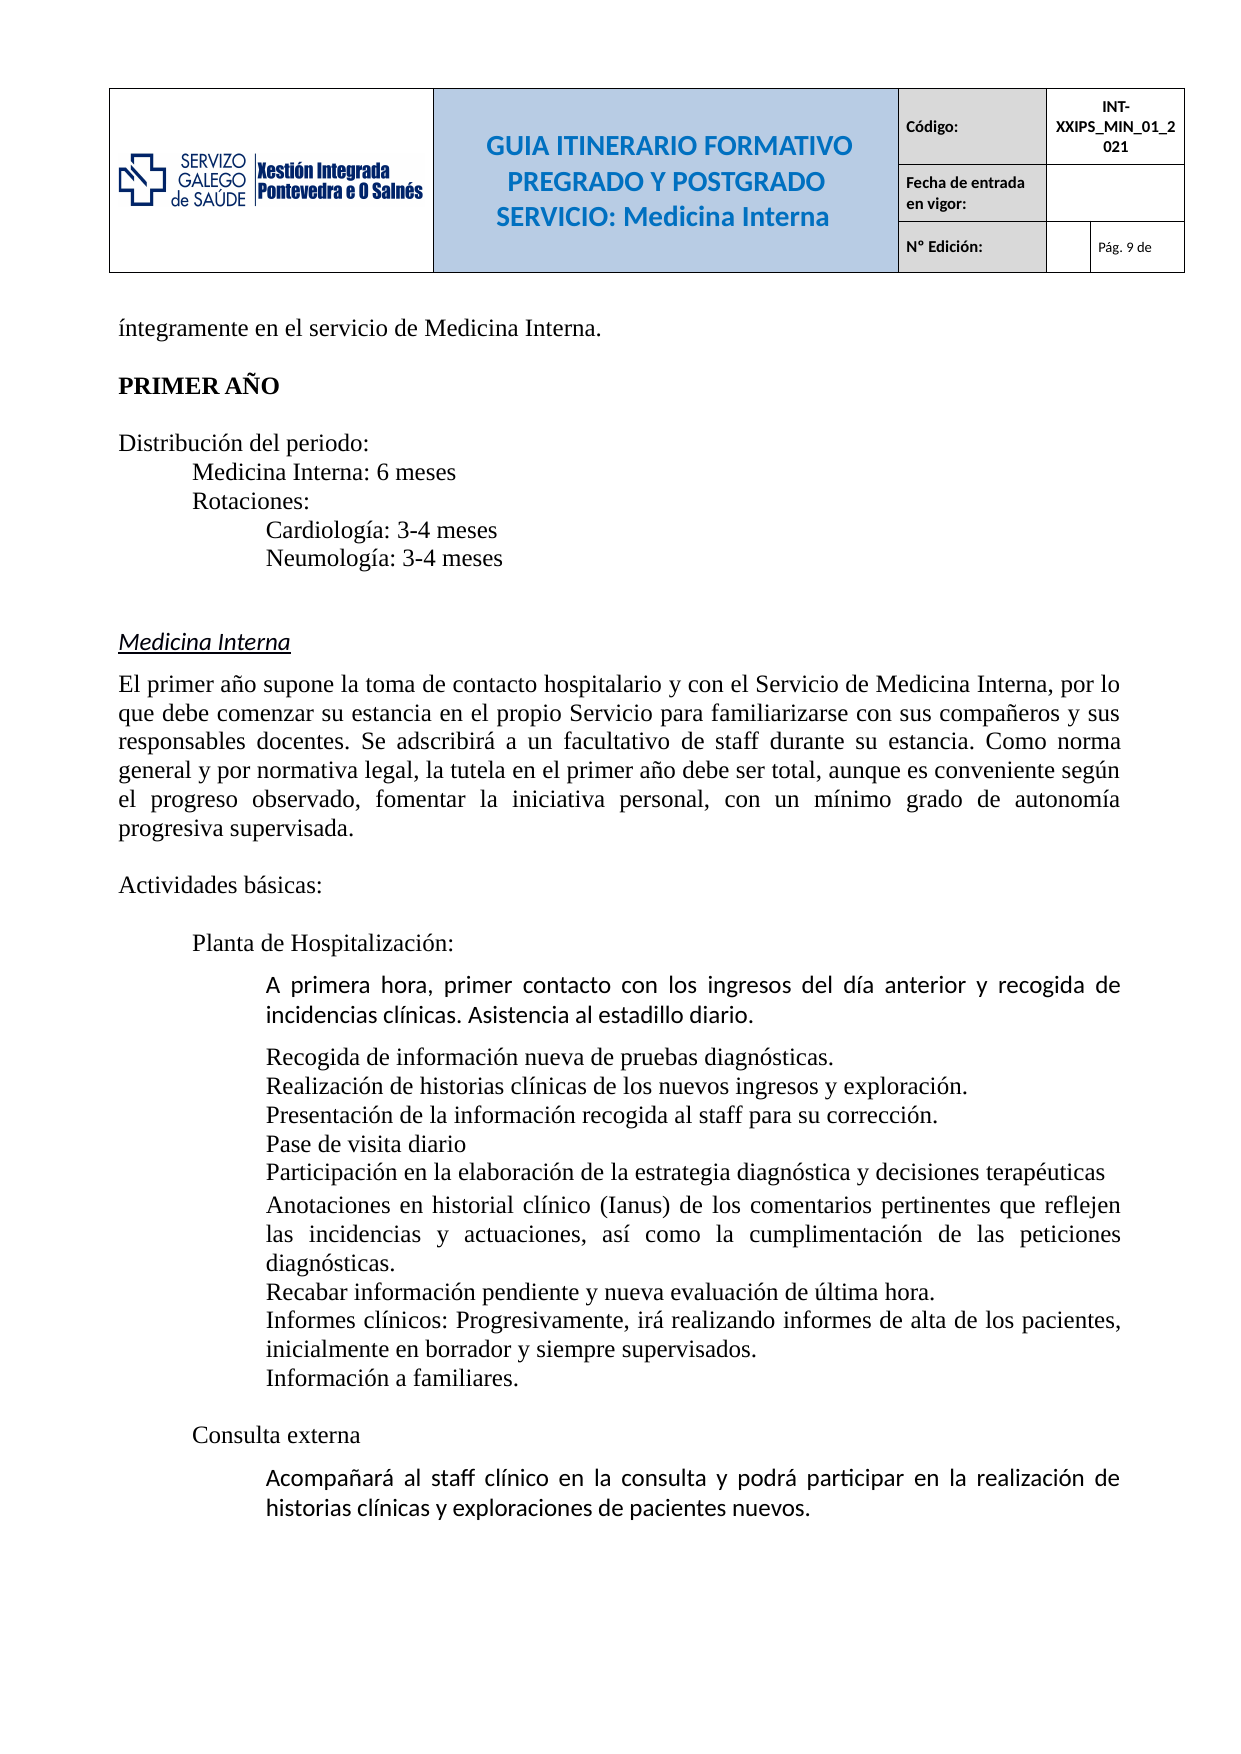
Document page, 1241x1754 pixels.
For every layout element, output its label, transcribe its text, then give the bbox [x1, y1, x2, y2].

text Neumología: 3-4 meses [266, 543, 1122, 572]
text Planta de Hospitalización: [192, 928, 1122, 956]
text Consulta externa [192, 1421, 1122, 1449]
picture [118, 153, 425, 207]
text Pase de visita diario [266, 1129, 1122, 1157]
text Presentación de la información recogida al staff para su corrección. [266, 1100, 1122, 1129]
text Participación en la elaboración de la estrategia diagnóstica y decisiones terapéuticas [266, 1157, 1122, 1186]
subtitle Medicina Interna [118, 626, 1122, 656]
text Acompañará al staff clínico en la consulta y podrá participar en la realización de historias clínicas y exploraciones de pacientes nuevos. [266, 1462, 1122, 1523]
text PRIMER AÑO [118, 371, 1122, 400]
text íntegramente en el servicio de Medicina Interna. [118, 313, 1122, 342]
text El primer año supone la toma de contacto hospitalario y con el Servicio de Medicina Interna, por lo que debe comenzar su estancia en el propio Servicio para familiarizarse con sus compañeros y sus responsables docentes. Se adscribirá a un facultativo de staff durante su estancia. Como norma general y por normativa legal, la tutela en el primer año debe ser total, aunque es conveniente según el progreso observado, fomentar la iniciativa personal, con un mínimo grado de autonomía progresiva supervisada. [118, 669, 1122, 841]
text Información a familiares. [266, 1363, 1122, 1392]
text A primera hora, primer contacto con los ingresos del día anterior y recogida de incidencias clínicas. Asistencia al estadillo diario. [266, 969, 1122, 1030]
text Distribución del periodo: [118, 428, 1122, 457]
text Recabar información pendiente y nueva evaluación de última hora. [266, 1277, 1122, 1306]
text Cardiología: 3-4 meses [266, 515, 1122, 543]
text Actividades básicas: [118, 870, 1122, 899]
text Anotaciones en historial clínico (Ianus) de los comentarios pertinentes que reflejen las incidencias y actuaciones, así como la cumplimentación de las peticiones diagnósticas. [266, 1191, 1122, 1277]
text Recogida de información nueva de pruebas diagnósticas. [266, 1042, 1122, 1071]
text Medicina Interna: 6 meses [192, 457, 1122, 486]
text Realización de historias clínicas de los nuevos ingresos y exploración. [266, 1071, 1122, 1100]
text Informes clínicos: Progresivamente, irá realizando informes de alta de los pacientes, inicialmente en borrador y siempre supervisados. [266, 1306, 1122, 1363]
text Rotaciones: [192, 486, 1122, 515]
